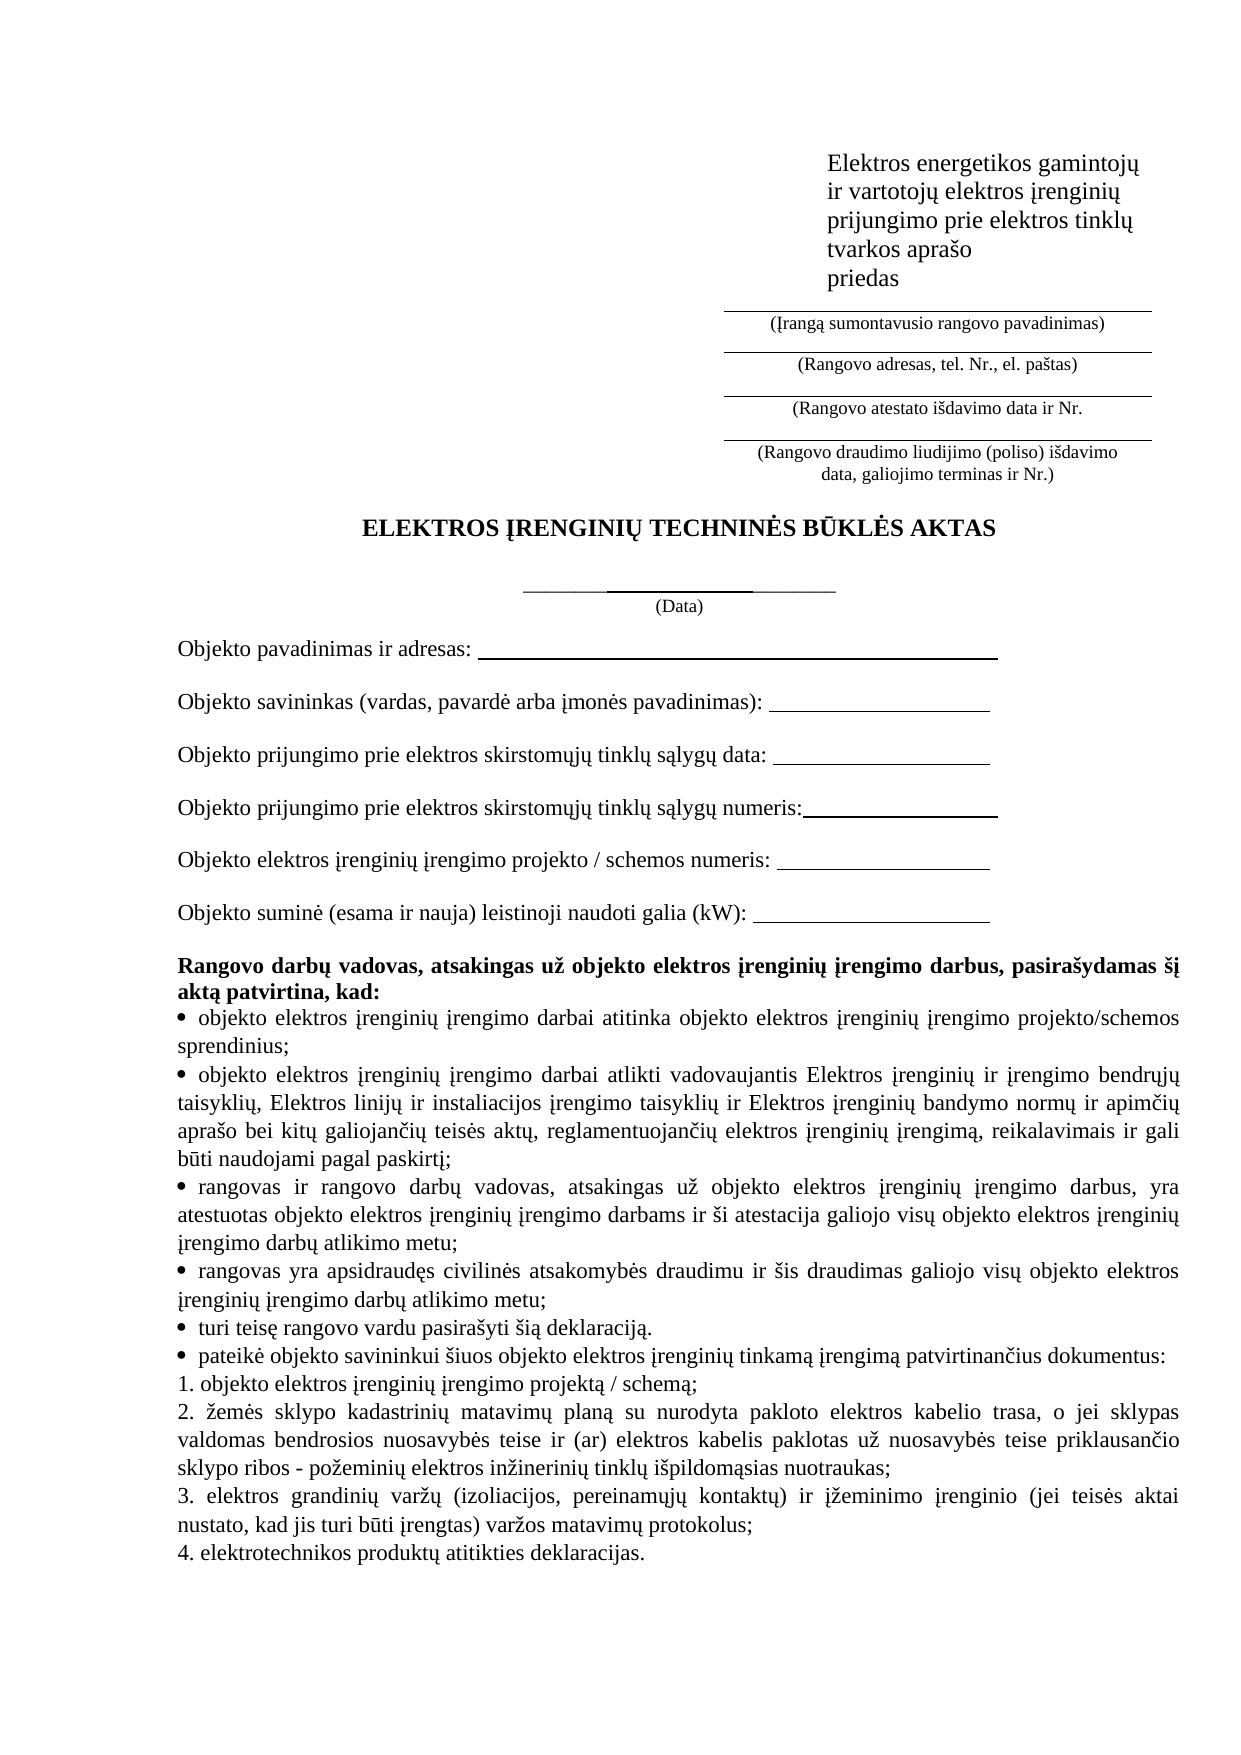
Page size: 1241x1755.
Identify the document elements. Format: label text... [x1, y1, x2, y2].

text pateikė objekto savininkui šiuos objekto elektros įrenginių tinkamą įrengimą patvirtinančius dokumentus: [177, 1342, 1181, 1368]
text prijungimo prie elektros tinklų [827, 205, 1181, 234]
text priedas [827, 263, 1181, 291]
text (Data) [177, 595, 1181, 616]
text tvarkos aprašo [827, 234, 1181, 263]
text Objekto prijungimo prie elektros skirstomųjų tinklų sąlygų data: [148, 741, 1181, 767]
text Objekto pavadinimas ir adresas: [148, 636, 1181, 662]
text 4. elektrotechnikos produktų atitikties deklaracijas. [177, 1539, 1181, 1565]
text objekto elektros įrenginių įrengimo darbai atitinka objekto elektros įrenginių įrengimo projekto/schemos sprendinius; [177, 1004, 1181, 1059]
text Rangovo darbų vadovas, atsakingas už objekto elektros įrenginių įrengimo darbus, pasirašydamas šį aktą patvirtina, kad: [177, 952, 1181, 1004]
text Objekto prijungimo prie elektros skirstomųjų tinklų sąlygų numeris: [148, 794, 1181, 820]
text ________ ________ [177, 571, 1181, 595]
table_cell [724, 375, 1152, 396]
text Elektros energetikos gamintojų [827, 148, 1181, 176]
text objekto elektros įrenginių įrengimo darbai atlikti vadovaujantis Elektros įrenginių ir įrengimo bendrųjų taisyklių, Elektros linijų ir instaliacijos įrengimo taisyklių ir Elektros įrenginių bandymo normų ir apimčių aprašo bei kitų galiojančių teisės aktų, reglamentuojančių elektros įrenginių įrengimą, reikalavimais ir gali būti naudojami pagal paskirtį; [177, 1061, 1181, 1171]
text 2. žemės sklypo kadastrinių matavimų planą su nurodyta pakloto elektros kabelio trasa, o jei sklypas valdomas bendrosios nuosavybės teise ir (ar) elektros kabelis paklotas už nuosavybės teise priklausančio sklypo ribos - požeminių elektros inžinerinių tinklų išpildomąsias nuotraukas; [177, 1398, 1181, 1481]
text ElekTROS ĮRENGINIŲ TECHNINĖS BŪKLĖS AKTAS [177, 513, 1181, 542]
text 1. objekto elektros įrenginių įrengimo projektą / schemą; [177, 1370, 1181, 1396]
table_cell [724, 333, 1152, 352]
text ir vartotojų elektros įrenginių [827, 176, 1181, 205]
table_cell (Rangovo adresas, tel. Nr., el. paštas) [724, 353, 1152, 375]
table_cell (Rangovo atestato išdavimo data ir Nr. [724, 397, 1152, 440]
text rangovas ir rangovo darbų vadovas, atsakingas už objekto elektros įrenginių įrengimo darbus, yra atestuotas objekto elektros įrenginių įrengimo darbams ir ši atestacija galiojo visų objekto elektros įrenginių įrengimo darbų atlikimo metu; [177, 1173, 1181, 1256]
text turi teisę rangovo vardu pasirašyti šią deklaraciją. [177, 1314, 1181, 1340]
text Objekto elektros įrenginių įrengimo projekto / schemos numeris: [148, 846, 1181, 873]
text 3. elektros grandinių varžų (izoliacijos, pereinamųjų kontaktų) ir įžeminimo įrenginio (jei teisės aktai nustato, kad jis turi būti įrengtas) varžos matavimų protokolus; [177, 1483, 1181, 1537]
table_cell (Įrangą sumontavusio rangovo pavadinimas) [724, 312, 1152, 333]
text rangovas yra apsidraudęs civilinės atsakomybės draudimu ir šis draudimas galiojo visų objekto elektros įrenginių įrengimo darbų atlikimo metu; [177, 1258, 1181, 1312]
table_header [724, 291, 1152, 311]
text Objekto suminė (esama ir nauja) leistinoji naudoti galia (kW): [148, 899, 1181, 925]
text Objekto savininkas (vardas, pavardė arba įmonės pavadinimas): [148, 688, 1181, 714]
table_cell (Rangovo draudimo liudijimo (poliso) išdavimo data, galiojimo terminas ir Nr.) [724, 441, 1152, 484]
